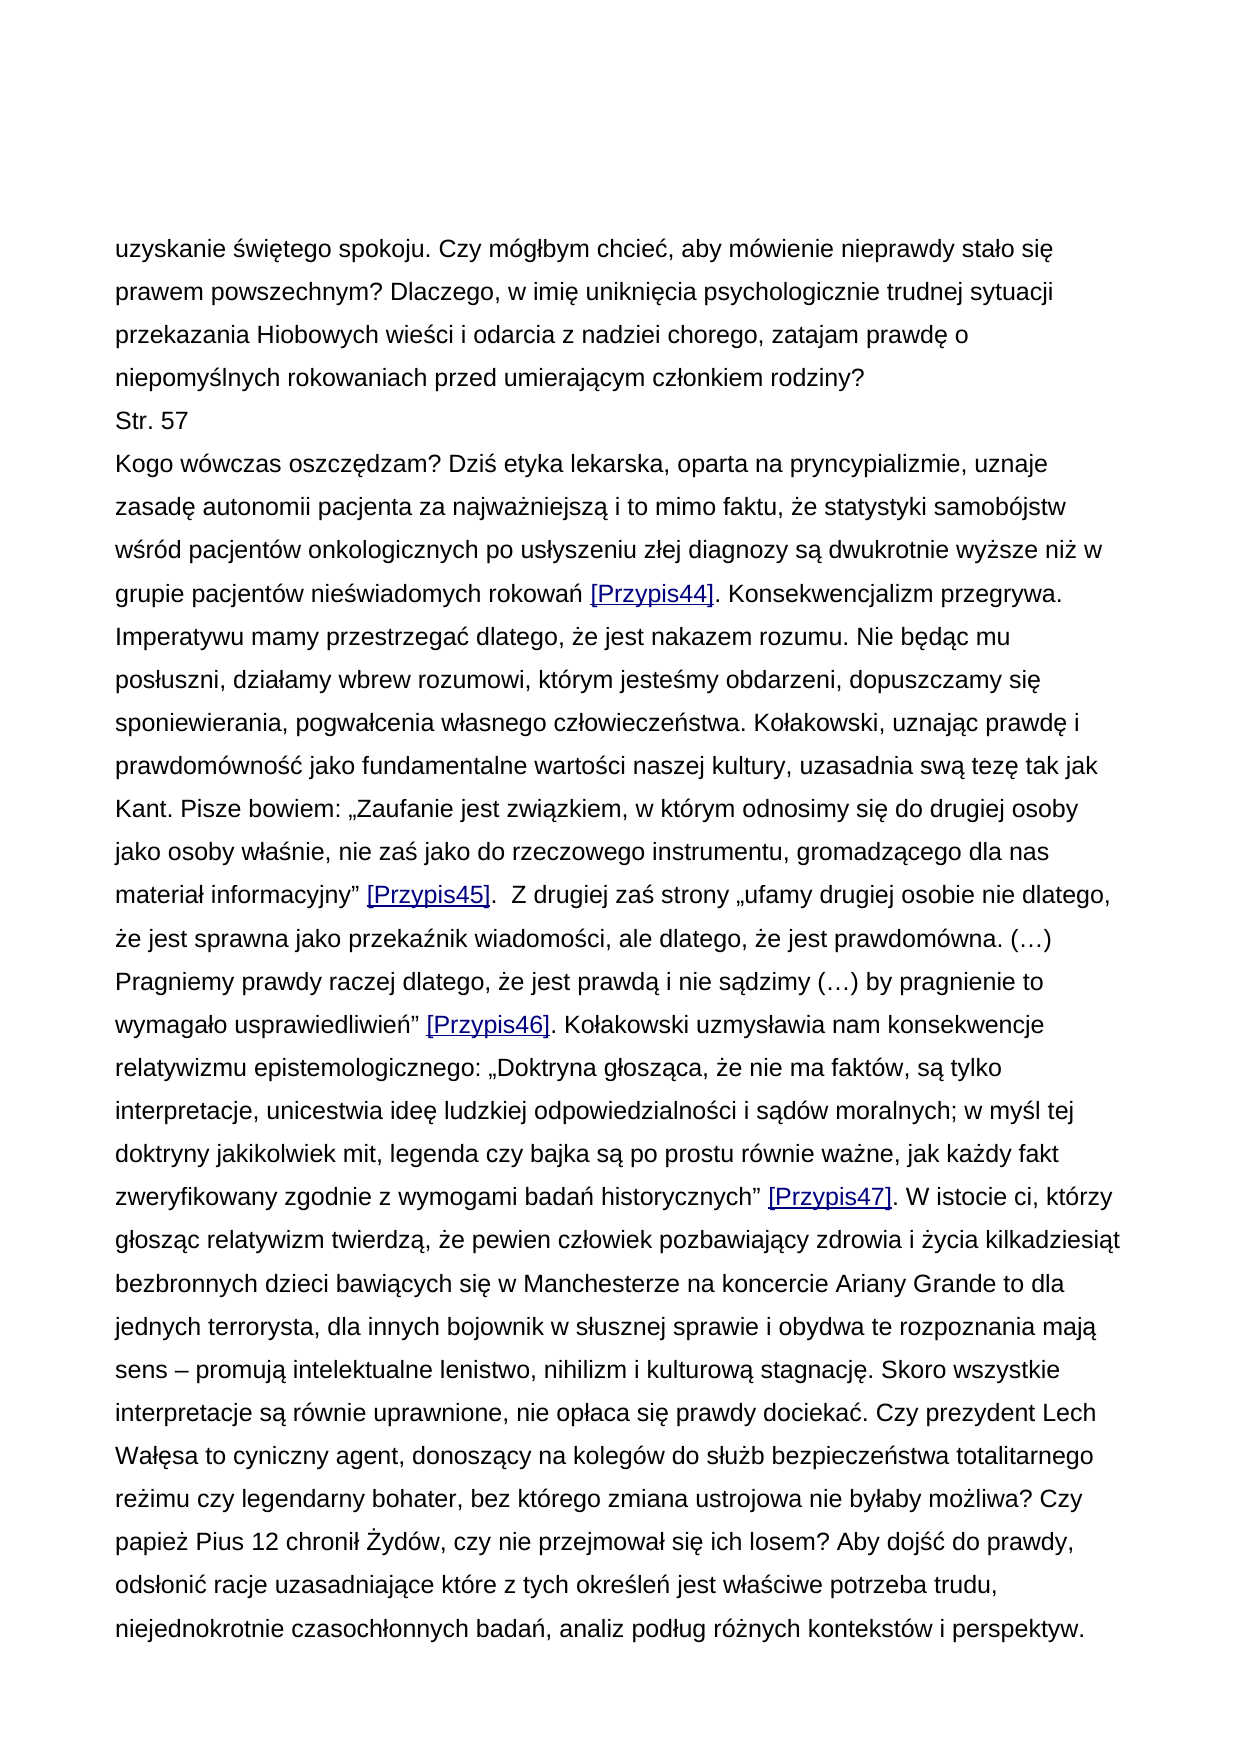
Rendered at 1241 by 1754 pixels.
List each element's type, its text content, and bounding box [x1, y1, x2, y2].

text Kogo wówczas oszczędzam? Dziś etyka lekarska, oparta na pryncypializmie, uznaje zasadę autonomii pacjenta za najważniejszą i to mimo faktu, że statystyki samobójstw wśród pacjentów onkologicznych po usłyszeniu złej diagnozy są dwukrotnie wyższe niż w grupie pacjentów nieświadomych rokowań [Przypis44]. Konsekwencjalizm przegrywa. Imperatywu mamy przestrzegać dlatego, że jest nakazem rozumu. Nie będąc mu posłuszni, działamy wbrew rozumowi, którym jesteśmy obdarzeni, dopuszczamy się sponiewierania, pogwałcenia własnego człowieczeństwa. Kołakowski, uznając prawdę i prawdomówność jako fundamentalne wartości naszej kultury, uzasadnia swą tezę tak jak Kant. Pisze bowiem: „Zaufanie jest związkiem, w którym odnosimy się do drugiej osoby jako osoby właśnie, nie zaś jako do rzeczowego instrumentu, gromadzącego dla nas materiał informacyjny” [Przypis45]. Z drugiej zaś strony „ufamy drugiej osobie nie dlatego, że jest sprawna jako przekaźnik wiadomości, ale dlatego, że jest prawdomówna. (…) Pragniemy prawdy raczej dlatego, że jest prawdą i nie sądzimy (…) by pragnienie to wymagało usprawiedliwień” [Przypis46]. Kołakowski uzmysławia nam konsekwencje relatywizmu epistemologicznego: „Doktryna głosząca, że nie ma faktów, są tylko interpretacje, unicestwia ideę ludzkiej odpowiedzialności i sądów moralnych; w myśl tej doktryny jakikolwiek mit, legenda czy bajka są po prostu równie ważne, jak każdy fakt zweryfikowany zgodnie z wymogami badań historycznych” [Przypis47]. W istocie ci, którzy głosząc relatywizm twierdzą, że pewien człowiek pozbawiający zdrowia i życia kilkadziesiąt bezbronnych dzieci bawiących się w Manchesterze na koncercie Ariany Grande to dla jednych terrorysta, dla innych bojownik w słusznej sprawie i obydwa te rozpoznania mają sens – promują intelektualne lenistwo, nihilizm i kulturową stagnację. Skoro wszystkie interpretacje są równie uprawnione, nie opłaca się prawdy dociekać. Czy prezydent Lech Wałęsa to cyniczny agent, donoszący na kolegów do służb bezpieczeństwa totalitarnego reżimu czy legendarny bohater, bez którego zmiana ustrojowa nie byłaby możliwa? Czy papież Pius 12 chronił Żydów, czy nie przejmował się ich losem? Aby dojść do prawdy, odsłonić racje uzasadniające które z tych określeń jest właściwe potrzeba trudu, niejednokrotnie czasochłonnych badań, analiz podług różnych kontekstów i perspektyw. [115, 449, 1126, 1642]
text uzyskanie świętego spokoju. Czy mógłbym chcieć, aby mówienie nieprawdy stało się prawem powszechnym? Dlaczego, w imię uniknięcia psychologicznie trudnej sytuacji przekazania Hiobowych wieści i odarcia z nadziei chorego, zatajam prawdę o niepomyślnych rokowaniach przed umierającym członkiem rodziny? [115, 233, 1126, 392]
text Str. 57 [115, 406, 1126, 435]
